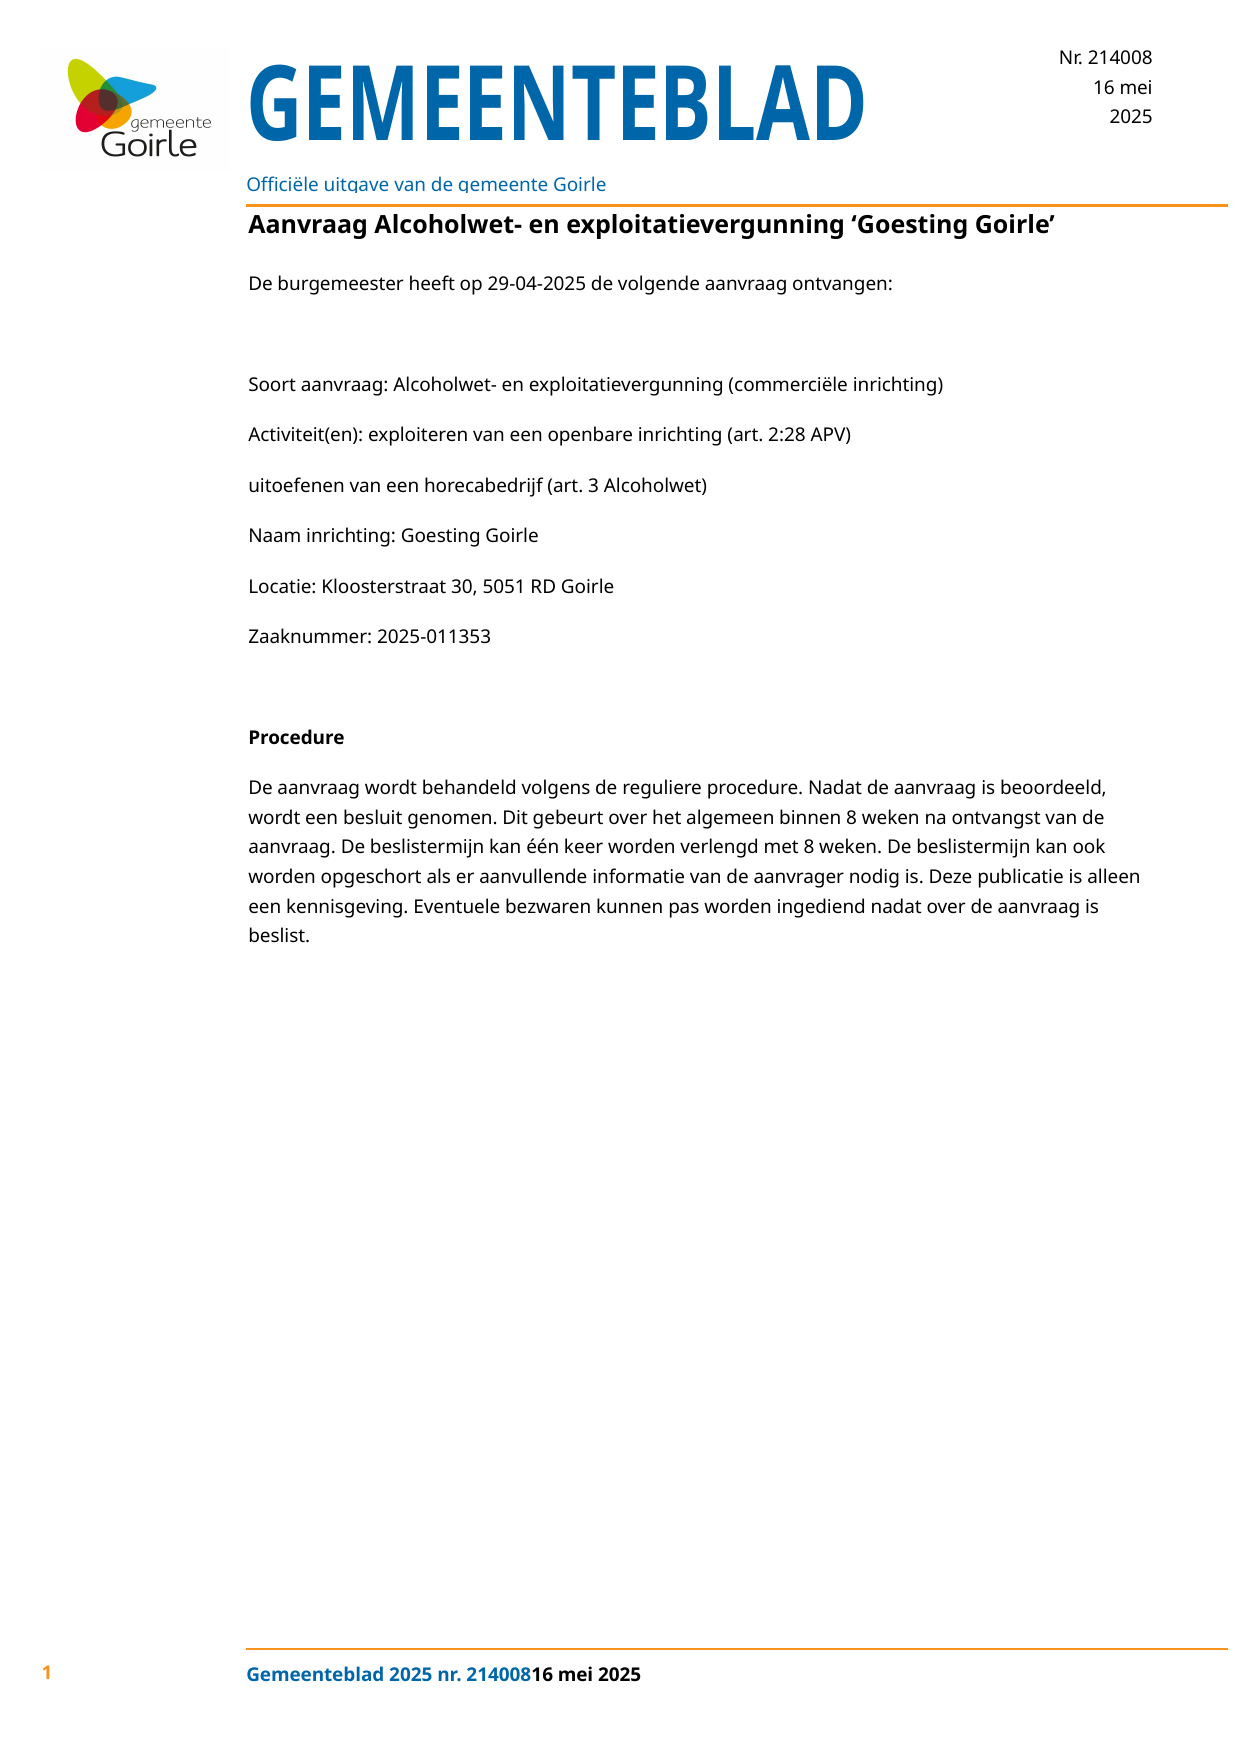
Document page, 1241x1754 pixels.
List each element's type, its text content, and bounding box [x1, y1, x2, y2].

picture [41, 47, 231, 172]
text uitoefenen van een horecabedrijf (art. 3 Alcoholwet) [248, 472, 1152, 498]
text De burgemeester heeft op 29-04-2025 de volgende aanvraag ontvangen: [248, 270, 1152, 296]
text De aanvraag wordt behandeld volgens de reguliere procedure. Nadat de aanvraag is beoordeeld, wordt een besluit genomen. Dit gebeurt over het algemeen binnen 8 weken na ontvangst van de aanvraag. De beslistermijn kan één keer worden verlengd met 8 weken. De beslistermijn kan ook worden opgeschort als er aanvullende informatie van de aanvrager nodig is. Deze publicatie is alleen een kennisgeving. Eventuele bezwaren kunnen pas worden ingediend nadat over de aanvraag is beslist. [248, 774, 1152, 948]
text Procedure [248, 724, 1152, 750]
text Soort aanvraag: Alcoholwet- en exploitatievergunning (commerciële inrichting) [248, 371, 1152, 397]
text Activiteit(en): exploiteren van een openbare inrichting (art. 2:28 APV) [248, 422, 1152, 447]
text Zaaknummer: 2025-011353 [248, 623, 1152, 649]
text Naam inrichting: Goesting Goirle [248, 522, 1152, 548]
text Locatie: Kloosterstraat 30, 5051 RD Goirle [248, 573, 1152, 598]
text Aanvraag Alcoholwet- en exploitatievergunning ‘Goesting Goirle’ [248, 207, 1152, 241]
